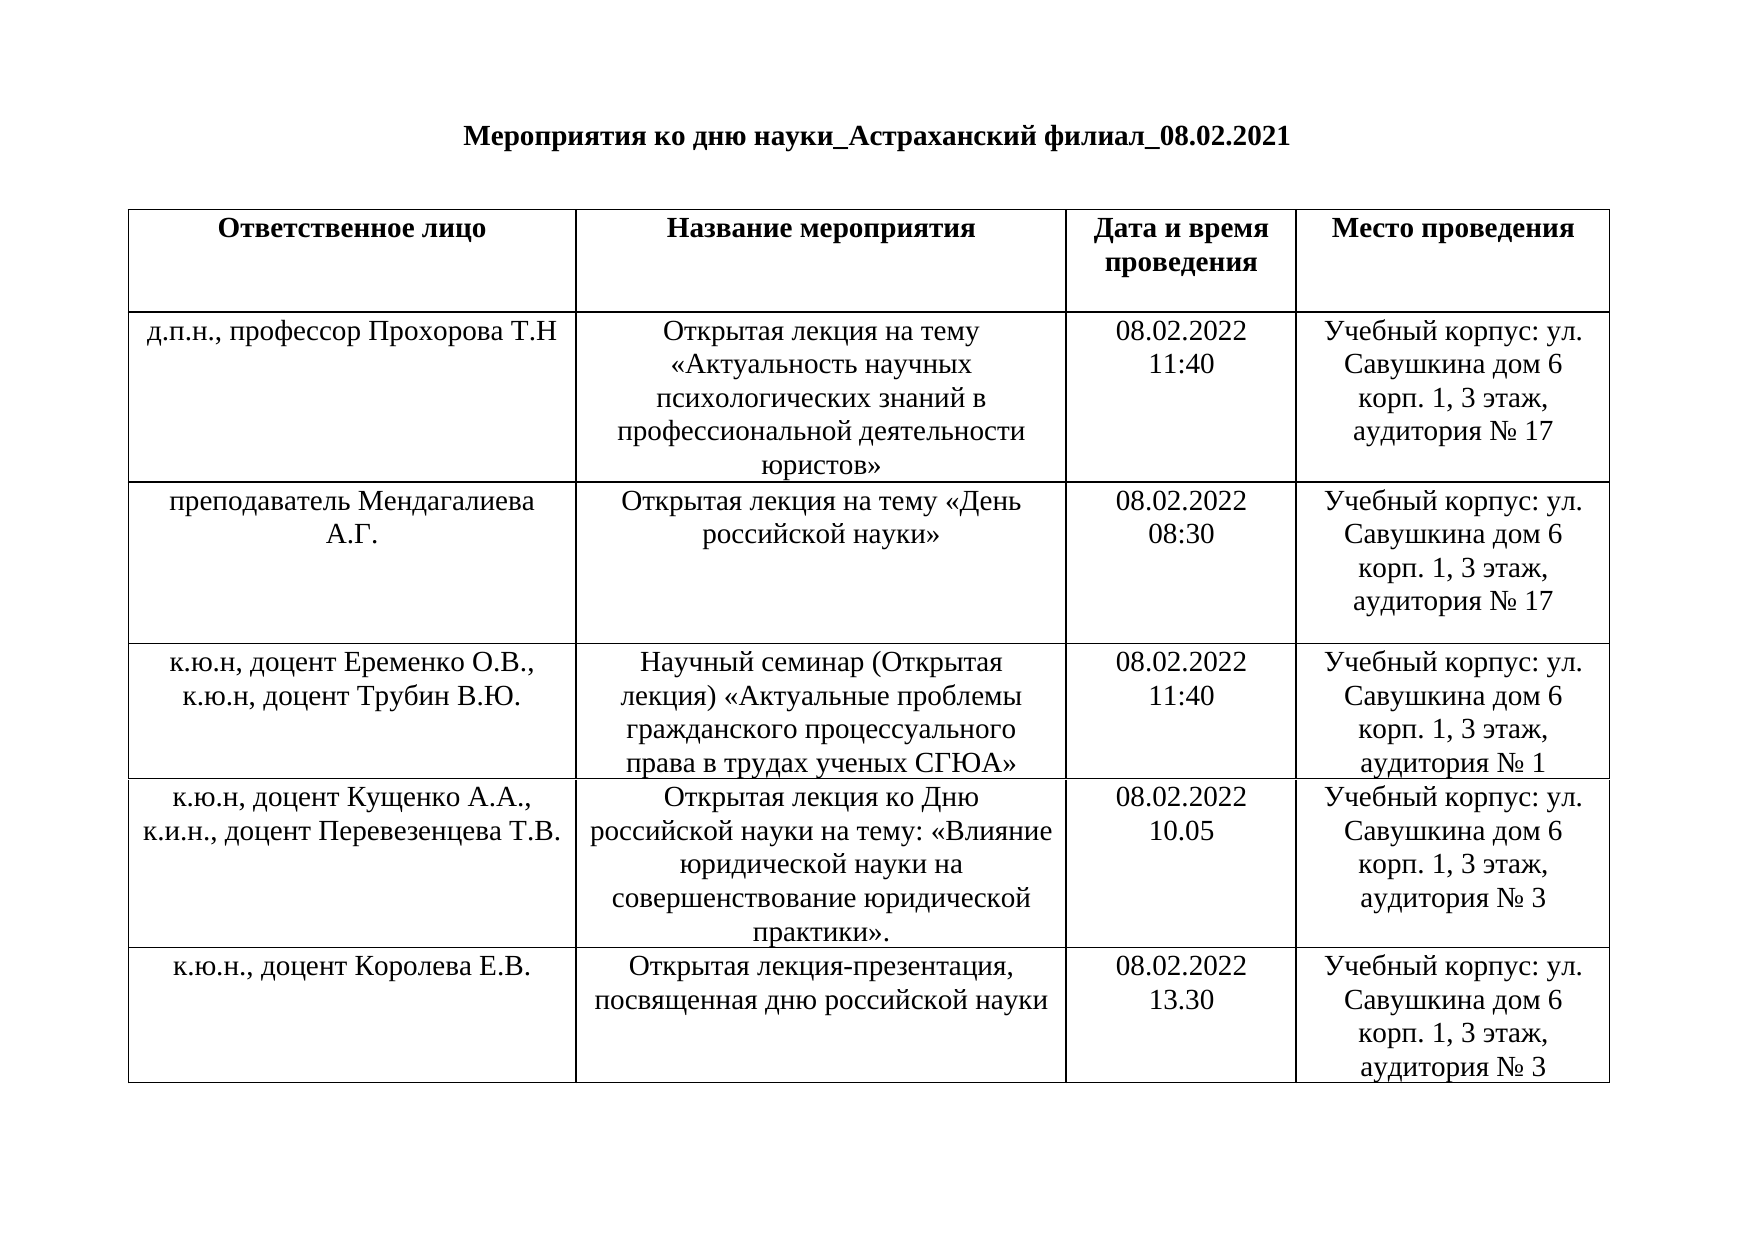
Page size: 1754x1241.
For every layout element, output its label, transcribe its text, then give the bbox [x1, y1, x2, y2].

table_cell Открытая лекция ко Дню российской науки на тему: «Влияние юридической науки на совершенствование юридической практики». [577, 780, 1065, 947]
table_cell Научный семинар (Открытая лекция) «Актуальные проблемы гражданского процессуального права в трудах ученых СГЮА» [577, 644, 1065, 778]
table_cell 08.02.2022 10.05 [1067, 780, 1295, 947]
table_cell 08.02.2022 11:40 [1067, 313, 1295, 481]
table_cell к.ю.н, доцент Кущенко А.А., к.и.н., доцент Перевезенцева Т.В. [129, 780, 575, 947]
table_cell 08.02.2022 11:40 [1067, 644, 1295, 778]
table_cell Открытая лекция-презентация, посвященная дню российской науки [577, 948, 1065, 1082]
table_cell 08.02.2022 13.30 [1067, 948, 1295, 1082]
table_cell Учебный корпус: ул. Савушкина дом 6 корп. 1, 3 этаж, аудитория № 17 [1297, 313, 1609, 481]
table_cell преподаватель Мендагалиева А.Г. [129, 483, 575, 643]
table_cell Открытая лекция на тему «День российской науки» [577, 483, 1065, 643]
table_cell Учебный корпус: ул. Савушкина дом 6 корп. 1, 3 этаж, аудитория № 3 [1297, 948, 1609, 1082]
table_header Название мероприятия [577, 210, 1065, 311]
table_cell Учебный корпус: ул. Савушкина дом 6 корп. 1, 3 этаж, аудитория № 3 [1297, 780, 1609, 947]
table_header Место проведения [1297, 210, 1609, 311]
table_cell к.ю.н., доцент Королева Е.В. [129, 948, 575, 1082]
text Мероприятия ко дню науки_Астраханский филиал_08.02.2021 [118, 118, 1636, 152]
table_cell Учебный корпус: ул. Савушкина дом 6 корп. 1, 3 этаж, аудитория № 1 [1297, 644, 1609, 778]
table_header Ответственное лицо [129, 210, 575, 311]
table_cell 08.02.2022 08:30 [1067, 483, 1295, 643]
table_cell Открытая лекция на тему «Актуальность научных психологических знаний в профессиональной деятельности юристов» [577, 313, 1065, 481]
table_cell д.п.н., профессор Прохорова Т.Н [129, 313, 575, 481]
table_header Дата и время проведения [1067, 210, 1295, 311]
table_cell к.ю.н, доцент Еременко О.В., к.ю.н, доцент Трубин В.Ю. [129, 644, 575, 778]
table_cell Учебный корпус: ул. Савушкина дом 6 корп. 1, 3 этаж, аудитория № 17 [1297, 483, 1609, 643]
